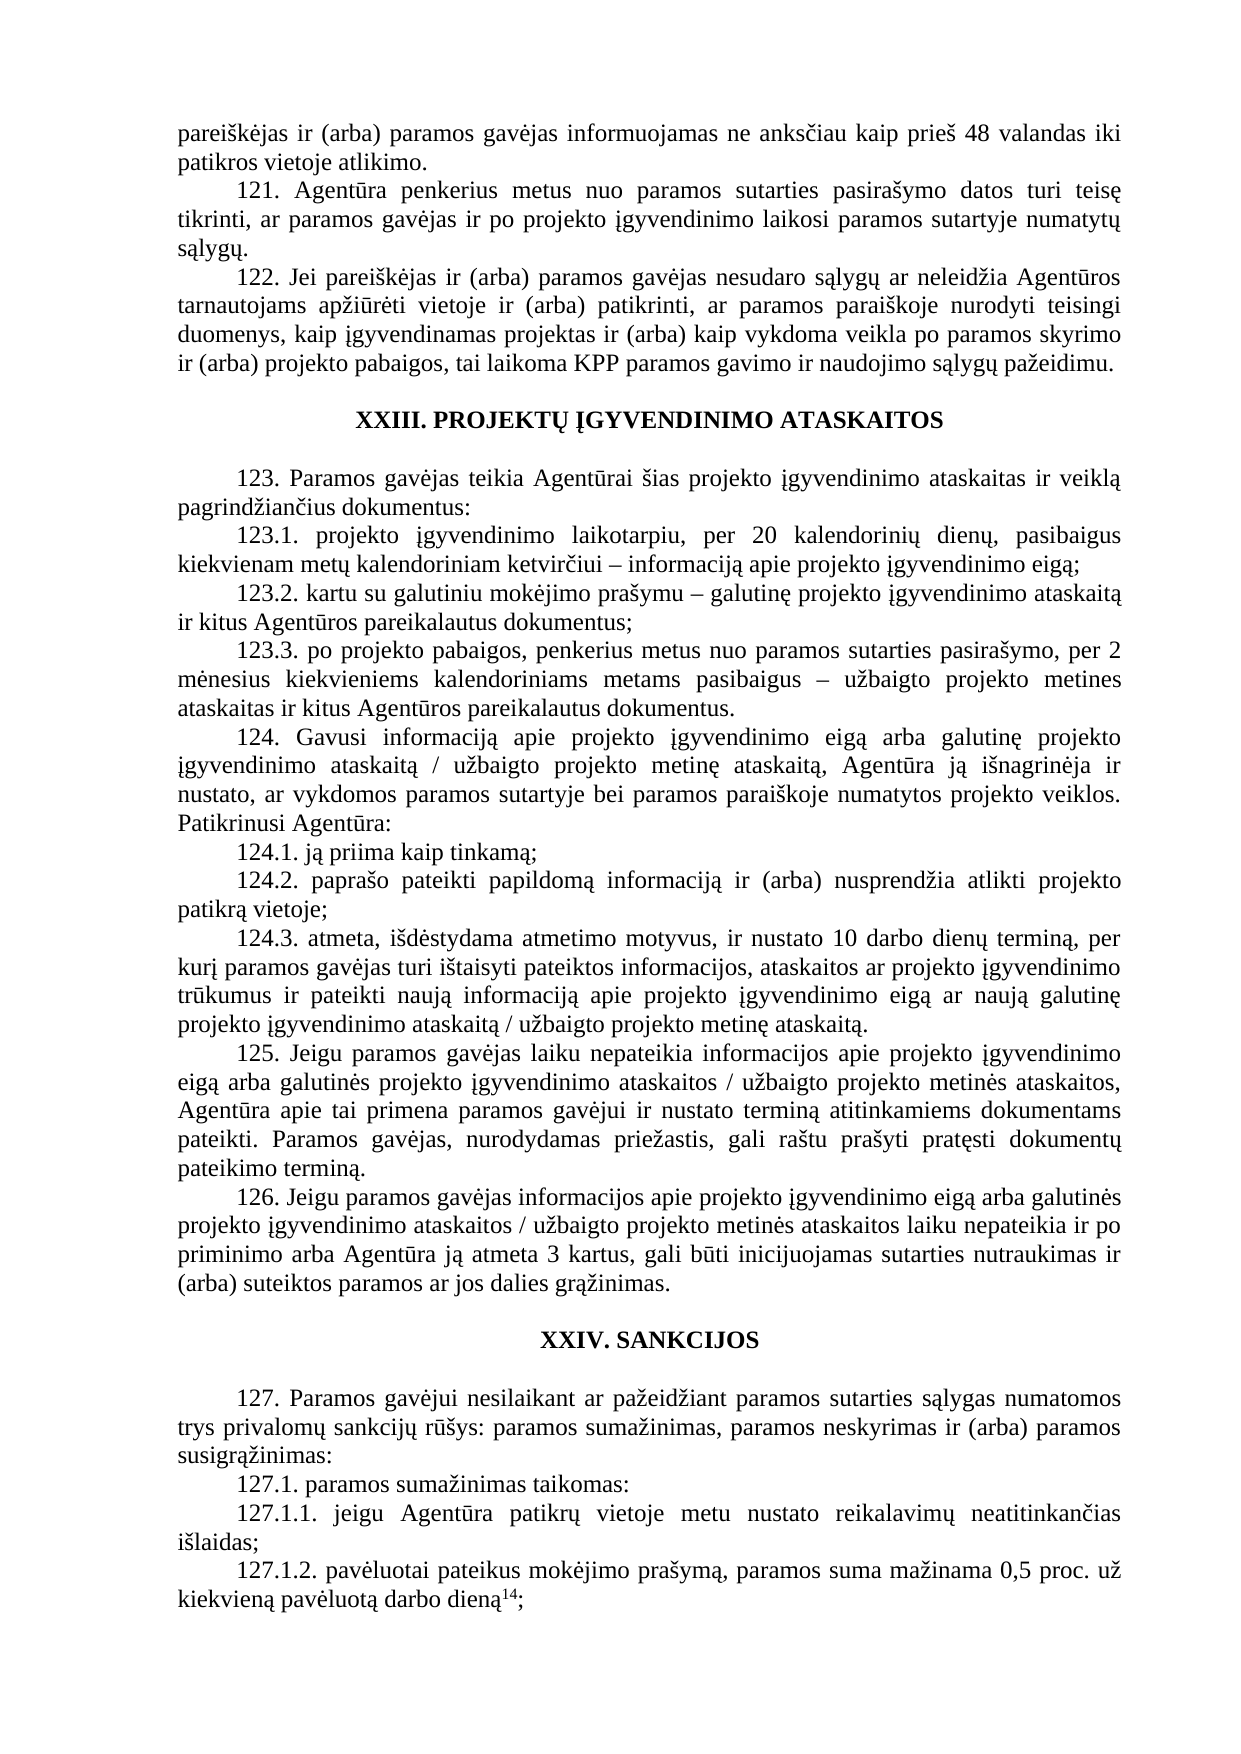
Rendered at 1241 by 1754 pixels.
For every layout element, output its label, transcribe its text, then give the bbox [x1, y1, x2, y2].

text 127. Paramos gavėjui nesilaikant ar pažeidžiant paramos sutarties sąlygas numatomos trys privalomų sankcijų rūšys: paramos sumažinimas, paramos neskyrimas ir (arba) paramos susigrąžinimas: [177, 1383, 1122, 1469]
text 122. Jei pareiškėjas ir (arba) paramos gavėjas nesudaro sąlygų ar neleidžia Agentūros tarnautojams apžiūrėti vietoje ir (arba) patikrinti, ar paramos paraiškoje nurodyti teisingi duomenys, kaip įgyvendinamas projektas ir (arba) kaip vykdoma veikla po paramos skyrimo ir (arba) projekto pabaigos, tai laikoma KPP paramos gavimo ir naudojimo sąlygų pažeidimu. [177, 262, 1122, 377]
text 124.3. atmeta, išdėstydama atmetimo motyvus, ir nustato 10 darbo dienų terminą, per kurį paramos gavėjas turi ištaisyti pateiktos informacijos, ataskaitos ar projekto įgyvendinimo trūkumus ir pateikti naują informaciją apie projekto įgyvendinimo eigą ar naują galutinę projekto įgyvendinimo ataskaitą / užbaigto projekto metinę ataskaitą. [177, 923, 1122, 1038]
text 124.1. ją priima kaip tinkamą; [177, 837, 1122, 866]
text 127.1.2. pavėluotai pateikus mokėjimo prašymą, paramos suma mažinama 0,5 proc. už kiekvieną pavėluotą darbo dieną14; [177, 1556, 1122, 1613]
text 127.1. paramos sumažinimas taikomas: [177, 1469, 1122, 1498]
text 124.2. paprašo pateikti papildomą informaciją ir (arba) nusprendžia atlikti projekto patikrą vietoje; [177, 866, 1122, 923]
text 123.3. po projekto pabaigos, penkerius metus nuo paramos sutarties pasirašymo, per 2 mėnesius kiekvieniems kalendoriniams metams pasibaigus – užbaigto projekto metines ataskaitas ir kitus Agentūros pareikalautus dokumentus. [177, 636, 1122, 722]
text 121. Agentūra penkerius metus nuo paramos sutarties pasirašymo datos turi teisę tikrinti, ar paramos gavėjas ir po projekto įgyvendinimo laikosi paramos sutartyje numatytų sąlygų. [177, 176, 1122, 262]
text 126. Jeigu paramos gavėjas informacijos apie projekto įgyvendinimo eigą arba galutinės projekto įgyvendinimo ataskaitos / užbaigto projekto metinės ataskaitos laiku nepateikia ir po priminimo arba Agentūra ją atmeta 3 kartus, gali būti inicijuojamas sutarties nutraukimas ir (arba) suteiktos paramos ar jos dalies grąžinimas. [177, 1182, 1122, 1297]
text 125. Jeigu paramos gavėjas laiku nepateikia informacijos apie projekto įgyvendinimo eigą arba galutinės projekto įgyvendinimo ataskaitos / užbaigto projekto metinės ataskaitos, Agentūra apie tai primena paramos gavėjui ir nustato terminą atitinkamiems dokumentams pateikti. Paramos gavėjas, nurodydamas priežastis, gali raštu prašyti pratęsti dokumentų pateikimo terminą. [177, 1038, 1122, 1182]
text XXIII. PROJEKTŲ ĮGYVENDINIMO ATASKAITOS [177, 406, 1122, 434]
text 123.1. projekto įgyvendinimo laikotarpiu, per 20 kalendorinių dienų, pasibaigus kiekvienam metų kalendoriniam ketvirčiui – informaciją apie projekto įgyvendinimo eigą; [177, 521, 1122, 578]
text 123.2. kartu su galutiniu mokėjimo prašymu – galutinę projekto įgyvendinimo ataskaitą ir kitus Agentūros pareikalautus dokumentus; [177, 578, 1122, 636]
text 123. Paramos gavėjas teikia Agentūrai šias projekto įgyvendinimo ataskaitas ir veiklą pagrindžiančius dokumentus: [177, 463, 1122, 521]
text XXIV. SANKCIJOS [177, 1326, 1122, 1354]
text 124. Gavusi informaciją apie projekto įgyvendinimo eigą arba galutinę projekto įgyvendinimo ataskaitą / užbaigto projekto metinę ataskaitą, Agentūra ją išnagrinėja ir nustato, ar vykdomos paramos sutartyje bei paramos paraiškoje numatytos projekto veiklos. Patikrinusi Agentūra: [177, 722, 1122, 837]
text pareiškėjas ir (arba) paramos gavėjas informuojamas ne anksčiau kaip prieš 48 valandas iki patikros vietoje atlikimo. [177, 118, 1122, 176]
text 127.1.1. jeigu Agentūra patikrų vietoje metu nustato reikalavimų neatitinkančias išlaidas; [177, 1498, 1122, 1556]
